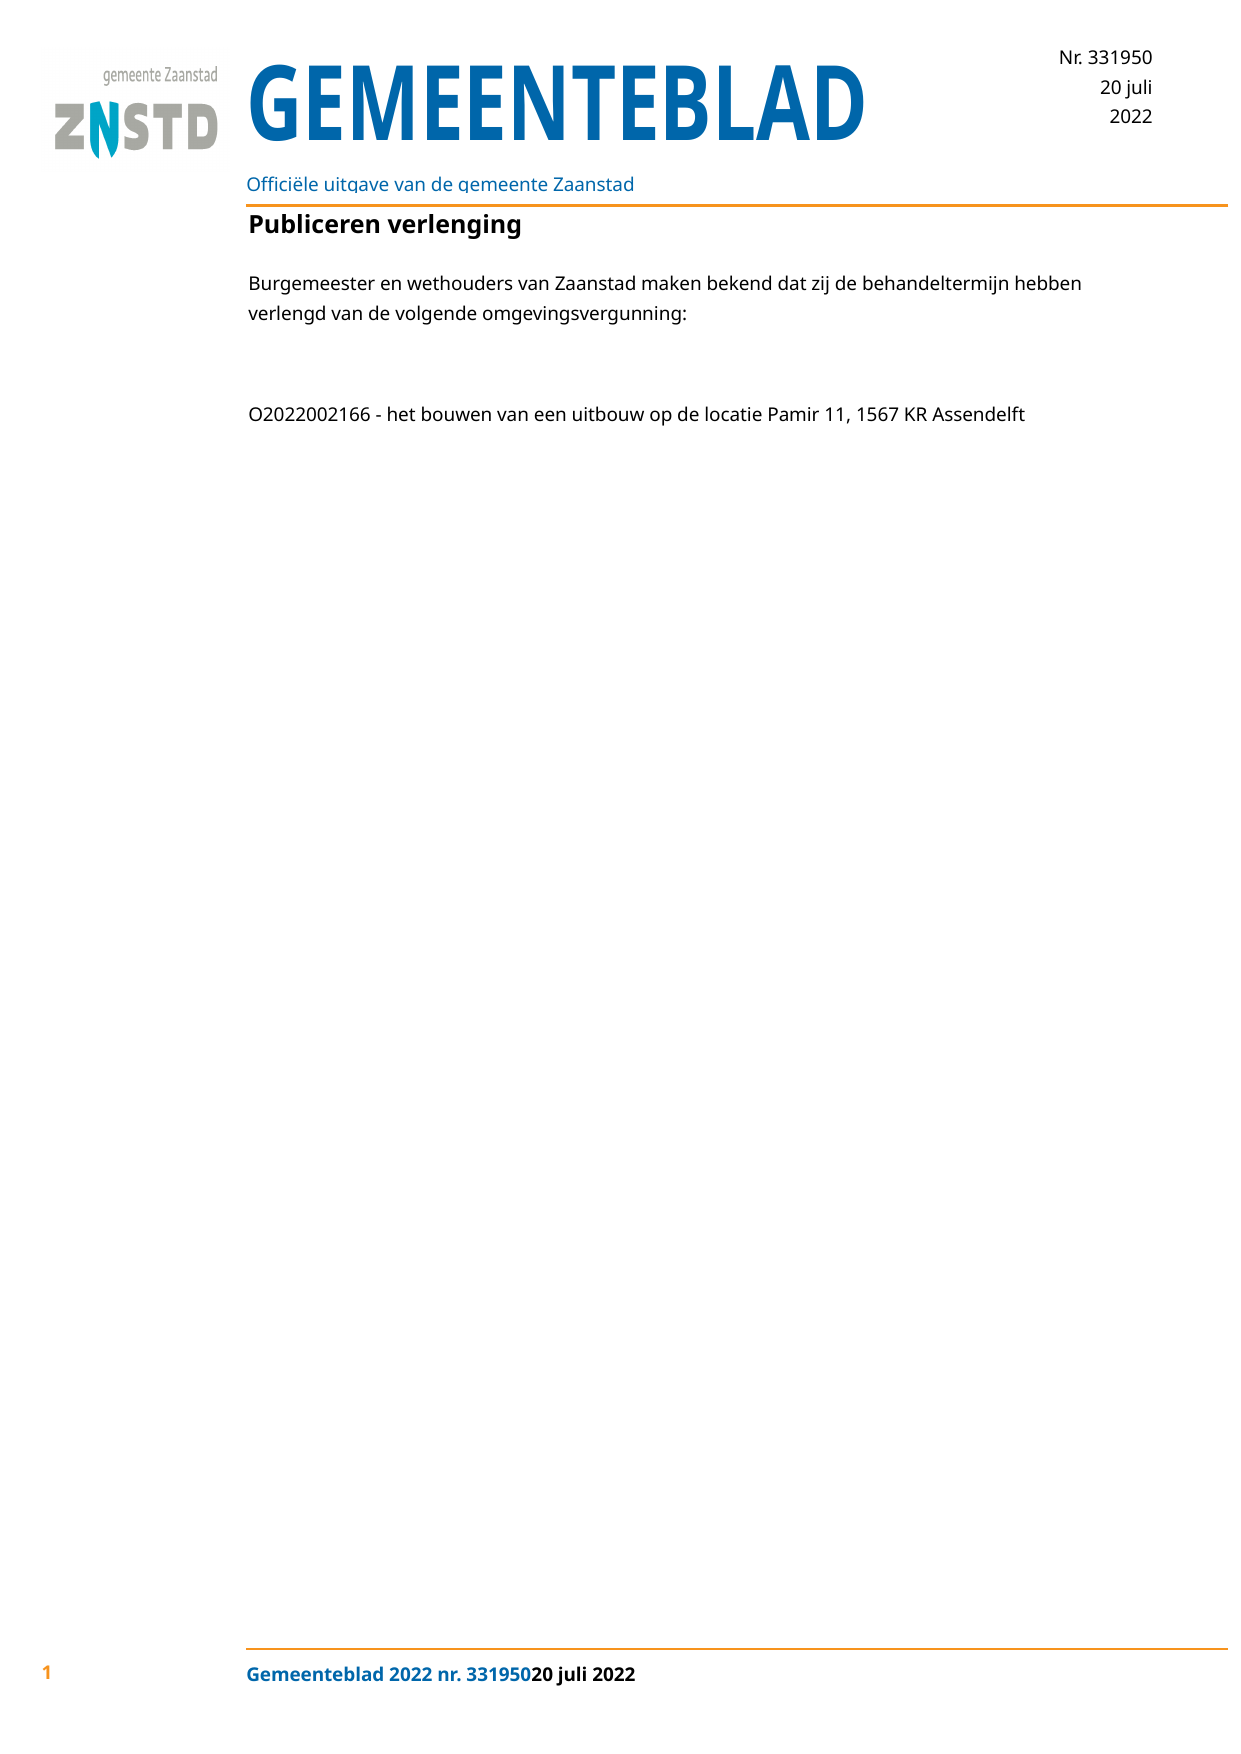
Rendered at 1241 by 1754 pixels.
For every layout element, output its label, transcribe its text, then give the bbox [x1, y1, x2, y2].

text O2022002166 - het bouwen van een uitbouw op de locatie Pamir 11, 1567 KR Assendelft [248, 401, 1152, 426]
text Burgemeester en wethouders van Zaanstad maken bekend dat zij de behandeltermijn hebben verlengd van de volgende omgevingsvergunning: [248, 270, 1152, 326]
picture [41, 47, 231, 172]
text Publiceren verlenging [248, 207, 1152, 241]
